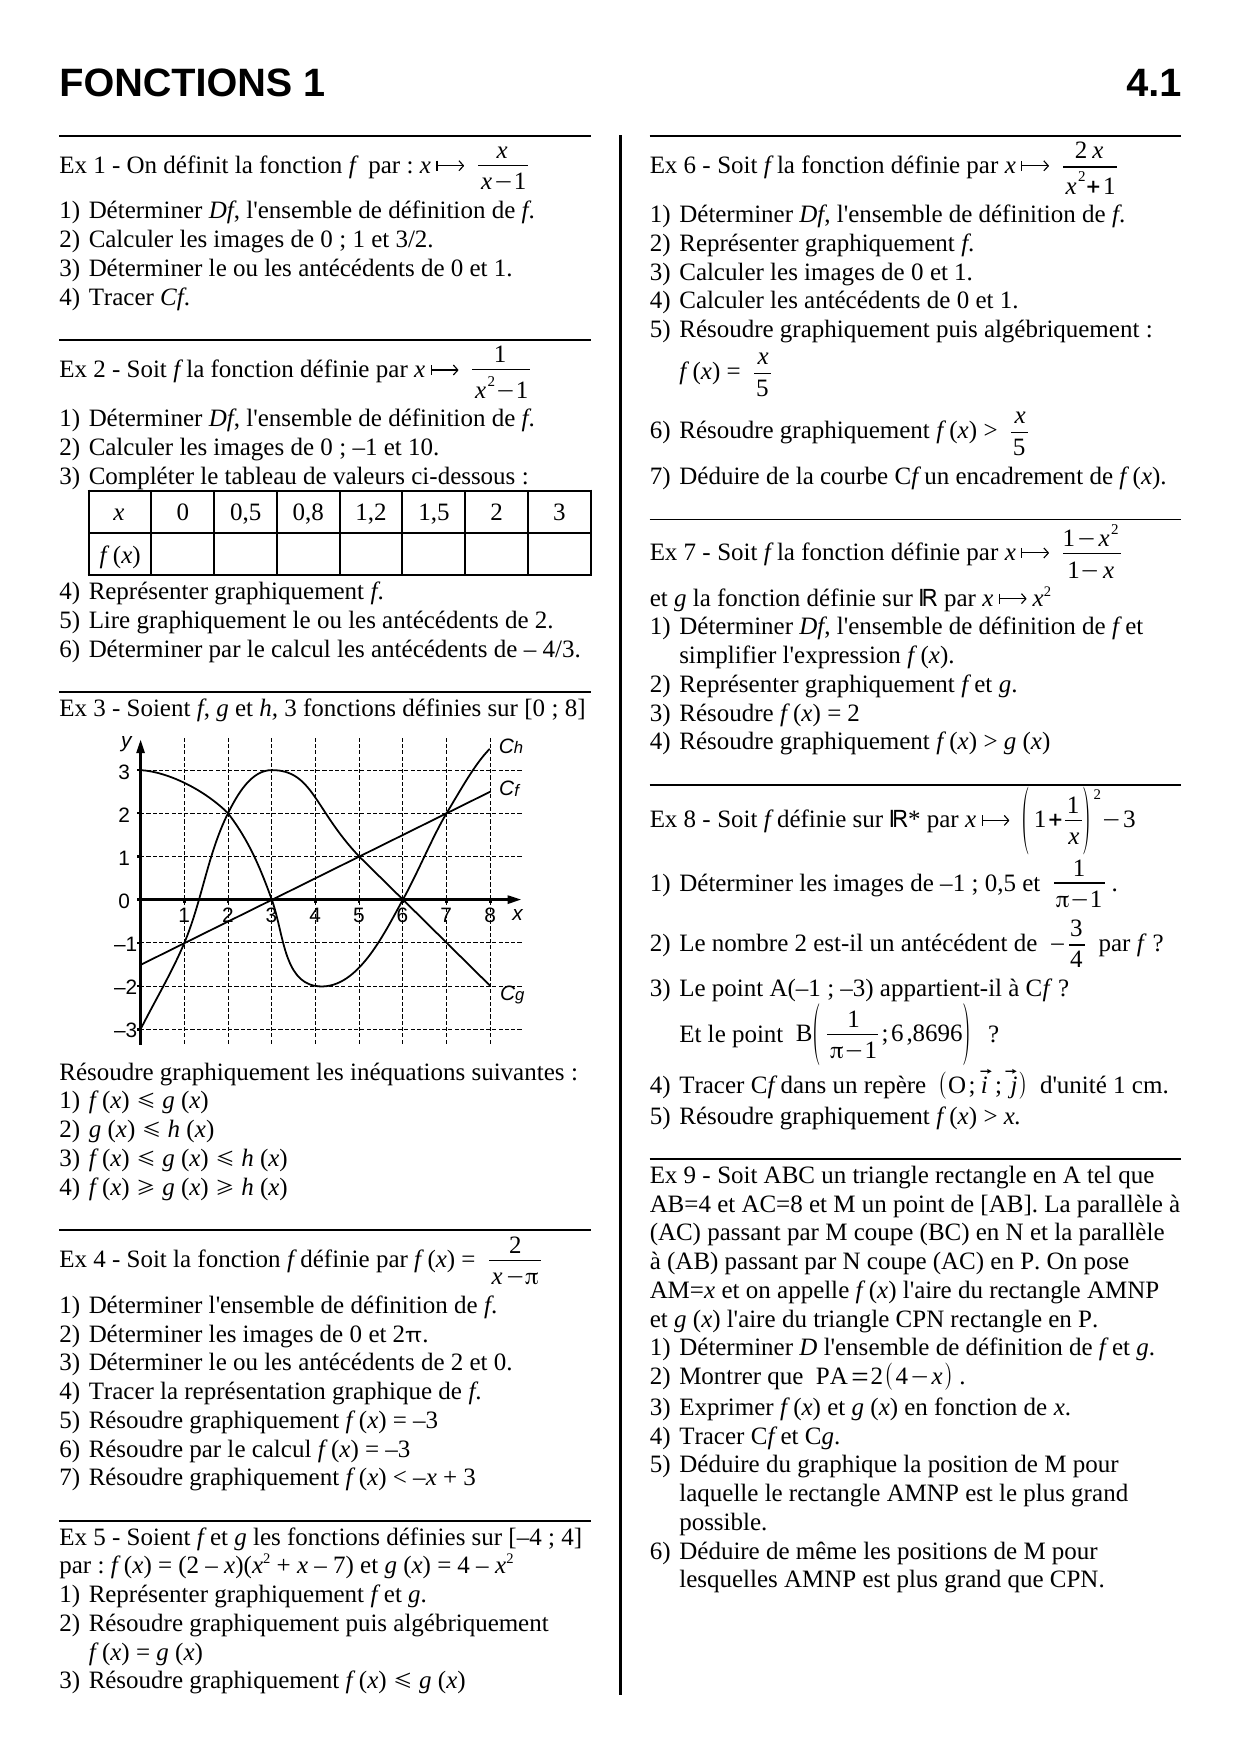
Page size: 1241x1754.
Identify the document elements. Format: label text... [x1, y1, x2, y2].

list Calculer les images de 0 et 1. [649, 257, 1181, 285]
list Soit f la fonction définie par x [59, 341, 591, 403]
list Déterminer le ou les antécédents de 0 et 1. [59, 253, 591, 282]
list Soit f définie sur ℝ* par x [649, 785, 1181, 854]
list Représenter graphiquement f et g. [59, 1579, 591, 1608]
list Résoudre graphiquement puis algébriquement : f (x) = [649, 314, 1181, 402]
list Déduire du graphique la position de M pour laquelle le rectangle AMNP est le plus grand possible. [649, 1449, 1181, 1536]
table_cell [215, 534, 276, 574]
table_cell [466, 534, 527, 574]
list Montrer que . [649, 1361, 1181, 1392]
list Soit f la fonction définie par x et g la fonction définie sur ℝ par x x2 [649, 520, 1181, 611]
list Exprimer f (x) et g (x) en fonction de x. [649, 1392, 1181, 1421]
table_header 0,5 [215, 492, 276, 532]
list Tracer Cf. [59, 282, 591, 311]
list g (x)  h (x) [59, 1114, 591, 1143]
table_cell f (x) [90, 534, 150, 574]
list Déterminer les images de 0 et 2. [59, 1319, 591, 1347]
list Soit ABC un triangle rectangle en A tel que AB=4 et AC=8 et M un point de [AB]. La parallèle à (AC) passant par M coupe (BC) en N et la parallèle à (AB) passant par N coupe (AC) en P. On pose AM=x et on appelle f (x) l'aire du rectangle AMNP et g (x) l'aire du triangle CPN rectangle en P. [649, 1159, 1181, 1332]
table_cell [278, 534, 339, 574]
list Tracer la représentation graphique de f. [59, 1376, 591, 1405]
list Calculer les images de 0 ; –1 et 10. [59, 432, 591, 461]
list Déduire de la courbe Cf un encadrement de f (x). [649, 461, 1181, 490]
list Tracer Cf dans un repère d'unité 1 cm. [649, 1068, 1181, 1101]
table_cell [152, 534, 213, 574]
list Représenter graphiquement f. [649, 228, 1181, 257]
table_cell [341, 534, 401, 574]
list Résoudre f (x) = 2 [649, 698, 1181, 726]
list Soient f et g les fonctions définies sur [–4 ; 4] par : f (x) = (2 – x)(x2 + x – 7) et g (x) = 4 – x2 [59, 1522, 591, 1579]
list Soit f la fonction définie par x [649, 136, 1181, 199]
list Résoudre graphiquement f (x)  g (x) [59, 1665, 591, 1694]
list Compléter le tableau de valeurs ci-dessous : [59, 461, 591, 489]
subtitle fonctions 1 4.1 [59, 59, 1181, 105]
table_header 1,2 [341, 492, 401, 532]
list Déterminer les images de –1 ; 0,5 et . [649, 854, 1181, 914]
list Déterminer Df, l'ensemble de définition de f. [649, 199, 1181, 228]
list Déterminer le ou les antécédents de 2 et 0. [59, 1347, 591, 1376]
list Résoudre graphiquement f (x) < –x + 3 [59, 1462, 591, 1491]
list Tracer Cf et Cg. [649, 1421, 1181, 1449]
list Résoudre graphiquement f (x) > [649, 402, 1181, 461]
list Soit la fonction f définie par f (x) = [59, 1231, 591, 1290]
list Déterminer D l'ensemble de définition de f et g. [649, 1332, 1181, 1361]
list Résoudre graphiquement f (x) > g (x) [649, 726, 1181, 755]
table_cell [529, 534, 590, 574]
table_header x [90, 492, 150, 532]
list Déduire de même les positions de M pour lesquelles AMNP est plus grand que CPN. [649, 1536, 1181, 1593]
table_header 0,8 [278, 492, 339, 532]
text Résoudre graphiquement les inéquations suivantes : [59, 1057, 591, 1086]
list Soient f, g et h, 3 fonctions définies sur [0 ; 8] [59, 693, 591, 722]
table_header 3 [529, 492, 590, 532]
list On définit la fonction f par : x [59, 137, 591, 196]
table_header 0 [152, 492, 213, 532]
list Représenter graphiquement f. [59, 576, 591, 605]
list Calculer les antécédents de 0 et 1. [649, 285, 1181, 314]
table_cell [403, 534, 464, 574]
list f (x)  g (x)  h (x) [59, 1143, 591, 1172]
list Calculer les images de 0 ; 1 et 3/2. [59, 224, 591, 253]
list f (x)  g (x) [59, 1086, 591, 1114]
list Résoudre graphiquement puis algébriquement f (x) = g (x) [59, 1608, 591, 1665]
list Résoudre graphiquement f (x) > x. [649, 1101, 1181, 1129]
table_header 2 [466, 492, 527, 532]
list Le nombre 2 est-il un antécédent de par f ? [649, 914, 1181, 973]
list Représenter graphiquement f et g. [649, 669, 1181, 698]
list Résoudre graphiquement f (x) = –3 [59, 1405, 591, 1434]
table_header 1,5 [403, 492, 464, 532]
list Déterminer l'ensemble de définition de f. [59, 1290, 591, 1319]
list Le point A(–1 ; –3) appartient-il à Cf ? Et le point ? [649, 973, 1181, 1068]
list Déterminer Df, l'ensemble de définition de f. [59, 196, 591, 224]
list Déterminer par le calcul les antécédents de – 4/3. [59, 634, 591, 662]
list Déterminer Df, l'ensemble de définition de f. [59, 403, 591, 432]
list Lire graphiquement le ou les antécédents de 2. [59, 605, 591, 634]
list f (x)  g (x)  h (x) [59, 1172, 591, 1201]
list Résoudre par le calcul f (x) = –3 [59, 1434, 591, 1462]
list Déterminer Df, l'ensemble de définition de f et simplifier l'expression f (x). [649, 611, 1181, 669]
